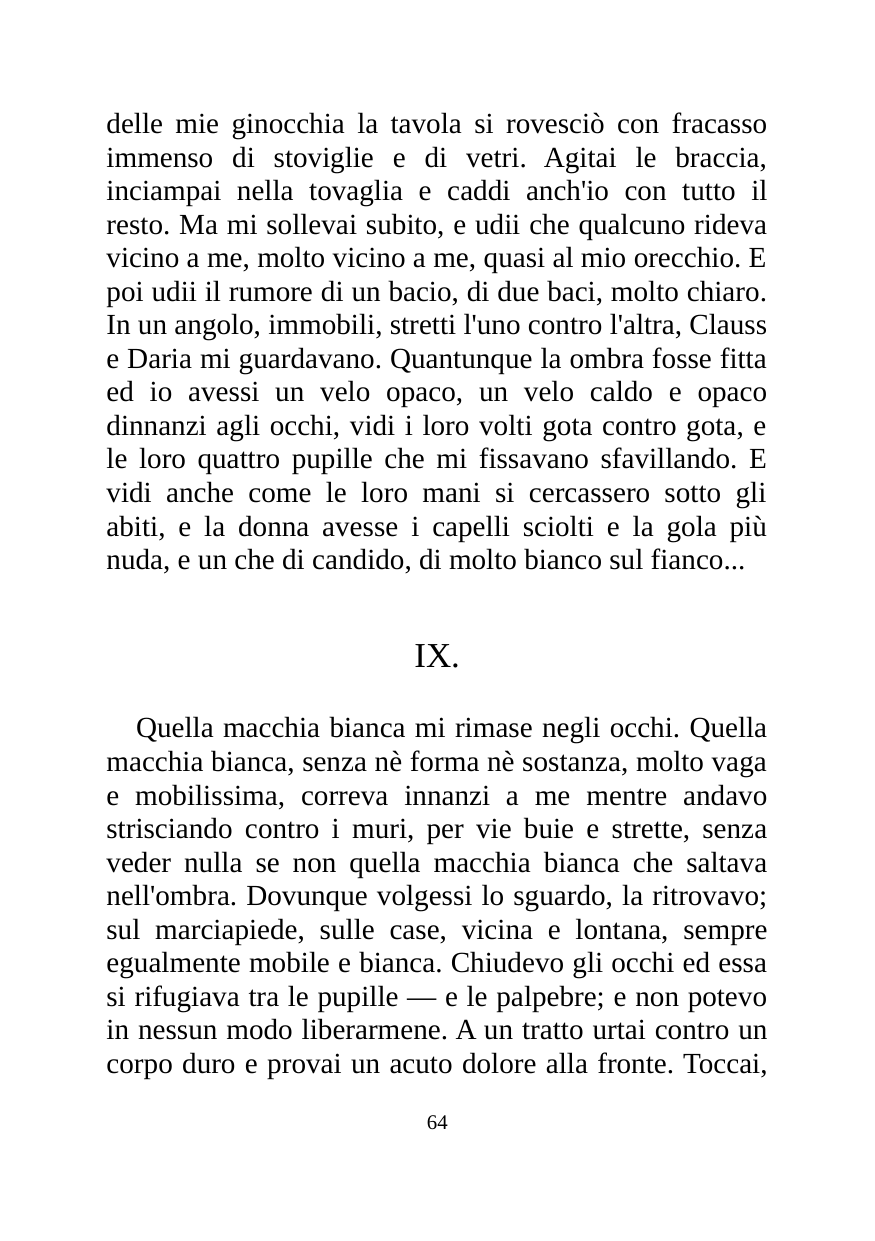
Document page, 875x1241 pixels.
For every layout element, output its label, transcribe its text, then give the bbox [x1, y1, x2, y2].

subtitle IX. [106, 635, 768, 675]
text delle mie ginocchia la tavola si rovesciò con fracasso immenso di stoviglie e di vetri. Agitai le braccia, inciampai nella tovaglia e caddi anch'io con tutto il resto. Ma mi sollevai subito, e udii che qualcuno rideva vicino a me, molto vicino a me, quasi al mio orecchio. E poi udii il rumore di un bacio, di due baci, molto chiaro. In un angolo, immobili, stretti l'uno contro l'altra, Clauss e Daria mi guardavano. Quantunque la ombra fosse fitta ed io avessi un velo opaco, un velo caldo e opaco dinnanzi agli occhi, vidi i loro volti gota contro gota, e le loro quattro pupille che mi fissavano sfavillando. E vidi anche come le loro mani si cercassero sotto gli abiti, e la donna avesse i capelli sciolti e la gola più nuda, e un che di candido, di molto bianco sul fianco... [106, 106, 768, 576]
text Quella macchia bianca mi rimase negli occhi. Quella macchia bianca, senza nè forma nè sostanza, molto vaga e mobilissima, correva innanzi a me mentre andavo strisciando contro i muri, per vie buie e strette, senza veder nulla se non quella macchia bianca che saltava nell'ombra. Dovunque volgessi lo sguardo, la ritrovavo; sul marciapiede, sulle case, vicina e lontana, sempre egualmente mobile e bianca. Chiudevo gli occhi ed essa si rifugiava tra le pupille — e le palpebre; e non potevo in nessun modo liberarmene. A un tratto urtai contro un corpo duro e provai un acuto dolore alla fronte. Toccai, [106, 711, 768, 1079]
